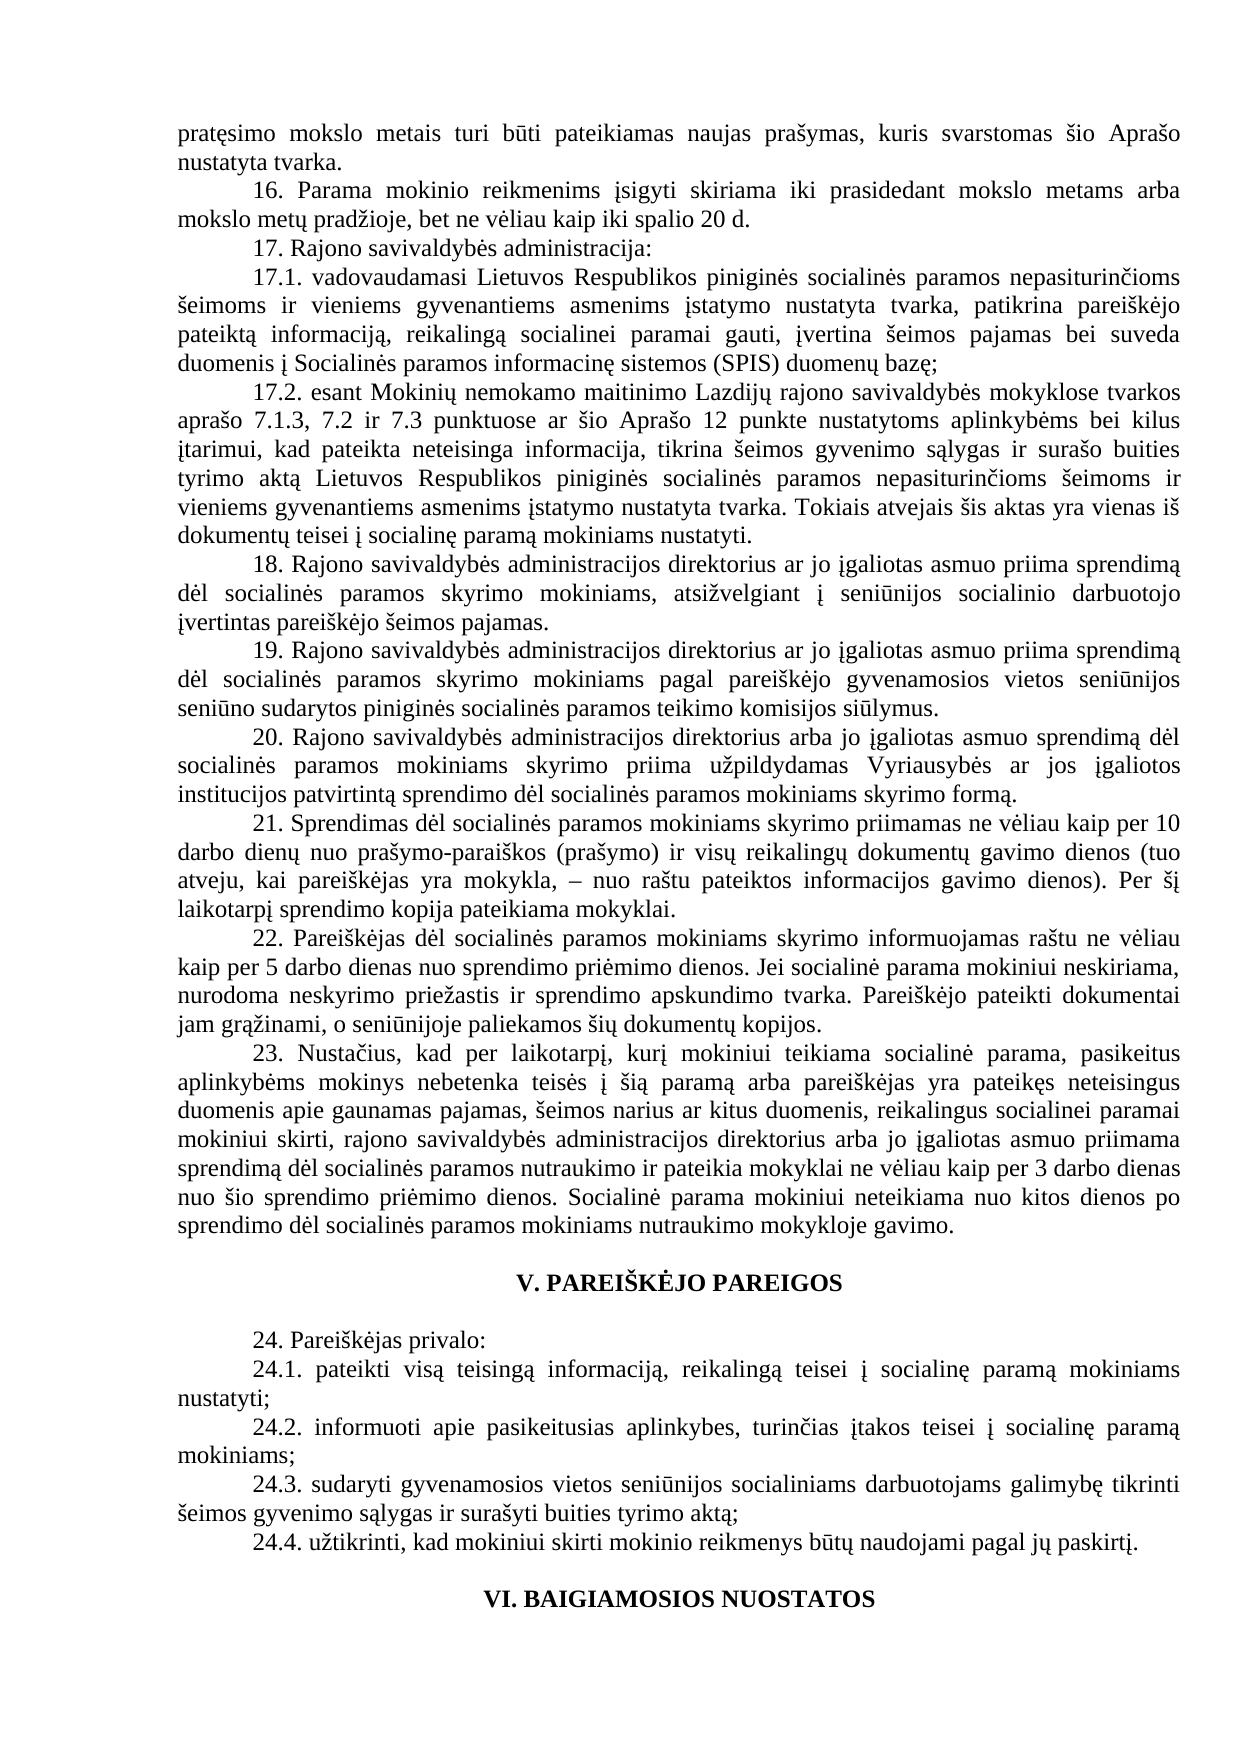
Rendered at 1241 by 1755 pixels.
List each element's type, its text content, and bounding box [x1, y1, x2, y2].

text 17. Rajono savivaldybės administracija: [177, 233, 1181, 262]
text 17.1. vadovaudamasi Lietuvos Respublikos piniginės socialinės paramos nepasiturinčioms šeimoms ir vieniems gyvenantiems asmenims įstatymo nustatyta tvarka, patikrina pareiškėjo pateiktą informaciją, reikalingą socialinei paramai gauti, įvertina šeimos pajamas bei suveda duomenis į Socialinės paramos informacinę sistemos (SPIS) duomenų bazę; [177, 262, 1181, 377]
text 18. Rajono savivaldybės administracijos direktorius ar jo įgaliotas asmuo priima sprendimą dėl socialinės paramos skyrimo mokiniams, atsižvelgiant į seniūnijos socialinio darbuotojo įvertintas pareiškėjo šeimos pajamas. [177, 549, 1181, 636]
text 24.1. pateikti visą teisingą informaciją, reikalingą teisei į socialinę paramą mokiniams nustatyti; [177, 1354, 1181, 1412]
text 24.4. užtikrinti, kad mokiniui skirti mokinio reikmenys būtų naudojami pagal jų paskirtį. [177, 1527, 1181, 1556]
text 24.2. informuoti apie pasikeitusias aplinkybes, turinčias įtakos teisei į socialinę paramą mokiniams; [177, 1412, 1181, 1469]
text 24. Pareiškėjas privalo: [177, 1326, 1181, 1354]
text 24.3. sudaryti gyvenamosios vietos seniūnijos socialiniams darbuotojams galimybę tikrinti šeimos gyvenimo sąlygas ir surašyti buities tyrimo aktą; [177, 1469, 1181, 1527]
text 21. Sprendimas dėl socialinės paramos mokiniams skyrimo priimamas ne vėliau kaip per 10 darbo dienų nuo prašymo-paraiškos (prašymo) ir visų reikalingų dokumentų gavimo dienos (tuo atveju, kai pareiškėjas yra mokykla, – nuo raštu pateiktos informacijos gavimo dienos). Per šį laikotarpį sprendimo kopija pateikiama mokyklai. [177, 808, 1181, 923]
text 20. Rajono savivaldybės administracijos direktorius arba jo įgaliotas asmuo sprendimą dėl socialinės paramos mokiniams skyrimo priima užpildydamas Vyriausybės ar jos įgaliotos institucijos patvirtintą sprendimo dėl socialinės paramos mokiniams skyrimo formą. [177, 722, 1181, 808]
text 19. Rajono savivaldybės administracijos direktorius ar jo įgaliotas asmuo priima sprendimą dėl socialinės paramos skyrimo mokiniams pagal pareiškėjo gyvenamosios vietos seniūnijos seniūno sudarytos piniginės socialinės paramos teikimo komisijos siūlymus. [177, 636, 1181, 722]
text 17.2. esant Mokinių nemokamo maitinimo Lazdijų rajono savivaldybės mokyklose tvarkos aprašo 7.1.3, 7.2 ir 7.3 punktuose ar šio Aprašo 12 punkte nustatytoms aplinkybėms bei kilus įtarimui, kad pateikta neteisinga informacija, tikrina šeimos gyvenimo sąlygas ir surašo buities tyrimo aktą Lietuvos Respublikos piniginės socialinės paramos nepasiturinčioms šeimoms ir vieniems gyvenantiems asmenims įstatymo nustatyta tvarka. Tokiais atvejais šis aktas yra vienas iš dokumentų teisei į socialinę paramą mokiniams nustatyti. [177, 377, 1181, 549]
text 23. Nustačius, kad per laikotarpį, kurį mokiniui teikiama socialinė parama, pasikeitus aplinkybėms mokinys nebetenka teisės į šią paramą arba pareiškėjas yra pateikęs neteisingus duomenis apie gaunamas pajamas, šeimos narius ar kitus duomenis, reikalingus socialinei paramai mokiniui skirti, rajono savivaldybės administracijos direktorius arba jo įgaliotas asmuo priimama sprendimą dėl socialinės paramos nutraukimo ir pateikia mokyklai ne vėliau kaip per 3 darbo dienas nuo šio sprendimo priėmimo dienos. Socialinė parama mokiniui neteikiama nuo kitos dienos po sprendimo dėl socialinės paramos mokiniams nutraukimo mokykloje gavimo. [177, 1038, 1181, 1239]
text pratęsimo mokslo metais turi būti pateikiamas naujas prašymas, kuris svarstomas šio Aprašo nustatyta tvarka. [177, 118, 1181, 176]
text 22. Pareiškėjas dėl socialinės paramos mokiniams skyrimo informuojamas raštu ne vėliau kaip per 5 darbo dienas nuo sprendimo priėmimo dienos. Jei socialinė parama mokiniui neskiriama, nurodoma neskyrimo priežastis ir sprendimo apskundimo tvarka. Pareiškėjo pateikti dokumentai jam grąžinami, o seniūnijoje paliekamos šių dokumentų kopijos. [177, 923, 1181, 1038]
text V. PAREIŠKĖJO PAREIGOS [177, 1268, 1181, 1297]
text VI. BAIGIAMOSIOS NUOSTATOS [177, 1584, 1181, 1613]
text 16. Parama mokinio reikmenims įsigyti skiriama iki prasidedant mokslo metams arba mokslo metų pradžioje, bet ne vėliau kaip iki spalio 20 d. [177, 176, 1181, 233]
